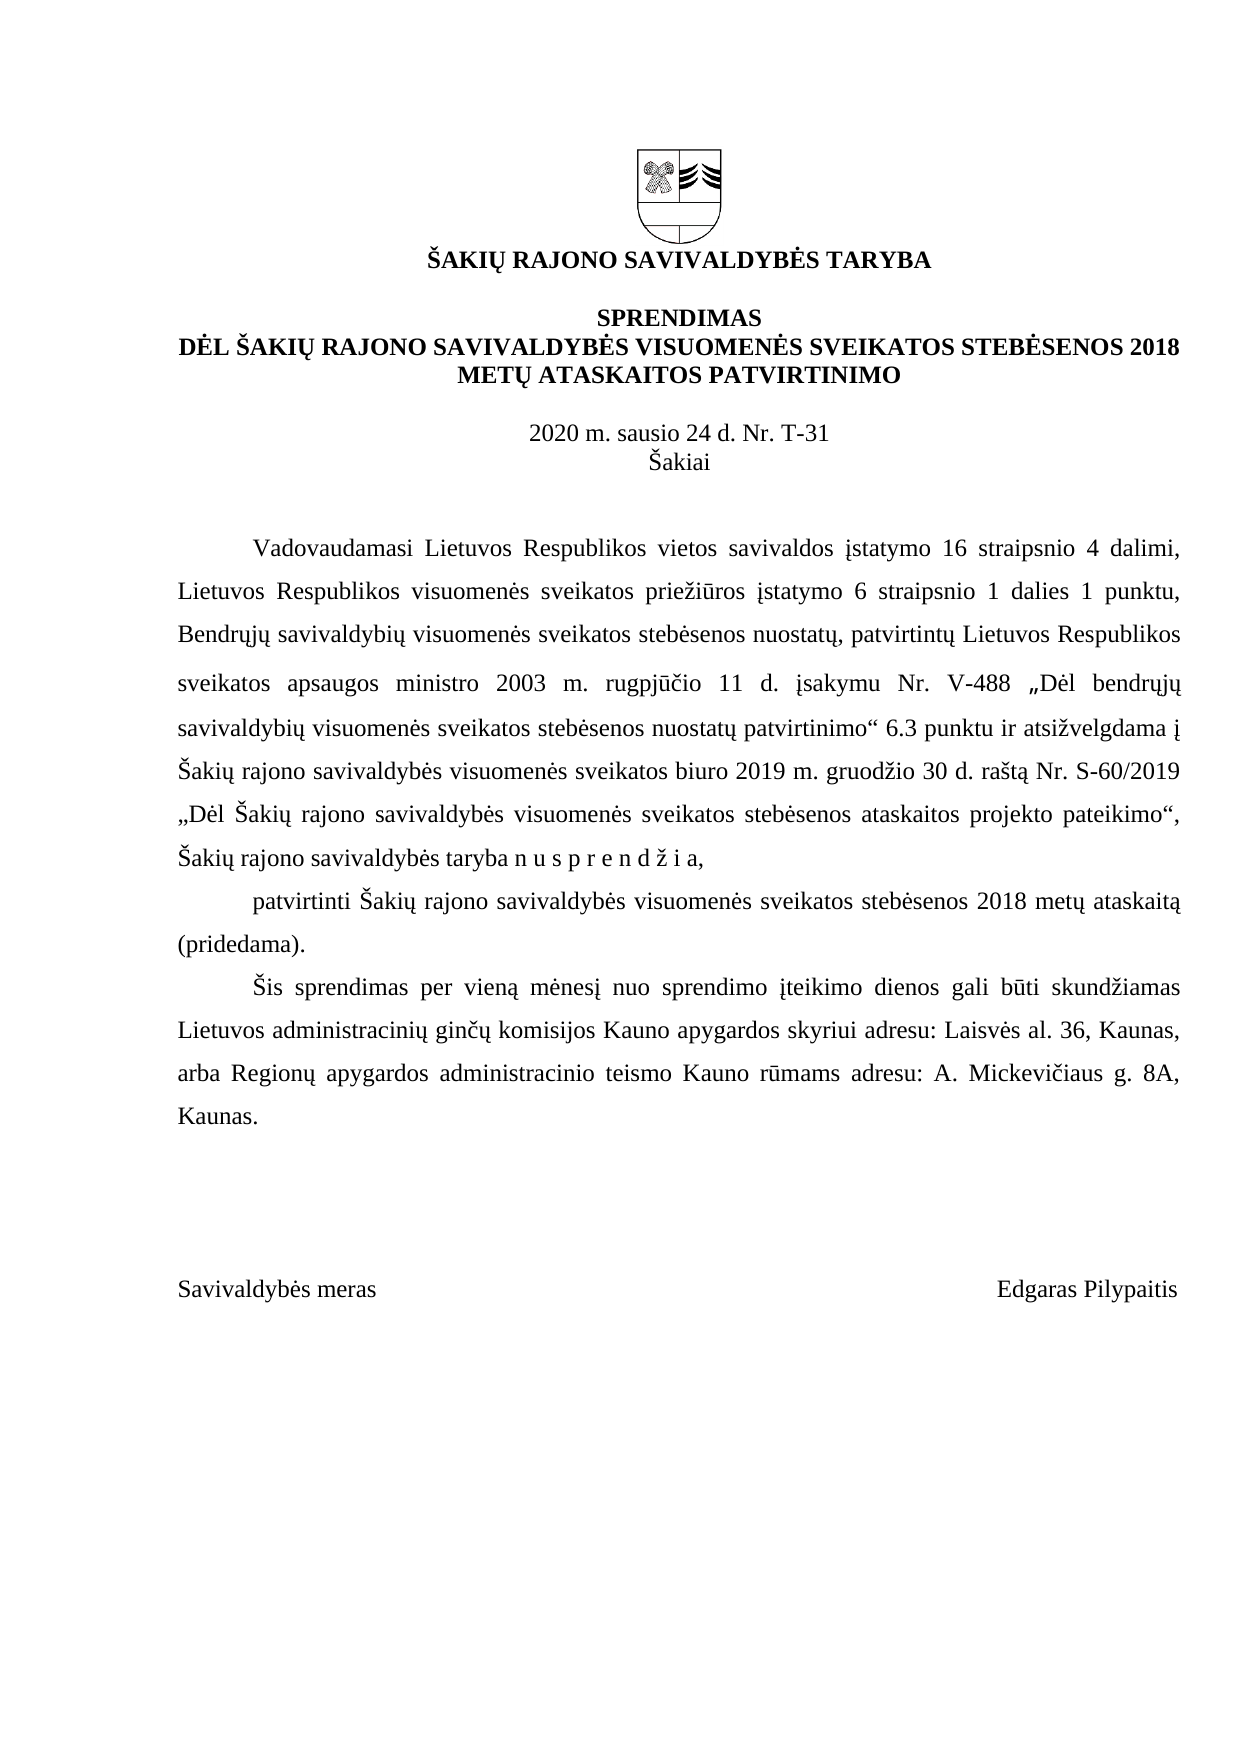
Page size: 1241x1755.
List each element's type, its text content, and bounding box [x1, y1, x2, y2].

text Savivaldybės meras Edgaras Pilypaitis [177, 1274, 1181, 1303]
text ŠAKIŲ RAJONO SAVIVALDYBĖS TARYBA [177, 245, 1181, 274]
text SPRENDIMAS [177, 303, 1181, 332]
text DĖL ŠAKIŲ RAJONO SAVIVALDYBĖS VISUOMENĖS SVEIKATOS STEBĖSENOS 2018 Metų ATASKAITos patvirtinimo [177, 332, 1181, 389]
text patvirtinti Šakių rajono savivaldybės visuomenės sveikatos stebėsenos 2018 metų ataskaitą (pridedama). [177, 886, 1181, 958]
text 2020 m. sausio 24 d. Nr. T-31 [177, 418, 1181, 447]
text Šakiai [177, 447, 1181, 475]
text Vadovaudamasi Lietuvos Respublikos vietos savivaldos įstatymo 16 straipsnio 4 dalimi, Lietuvos Respublikos visuomenės sveikatos priežiūros įstatymo 6 straipsnio 1 dalies 1 punktu, Bendrųjų savivaldybių visuomenės sveikatos stebėsenos nuostatų, patvirtintų Lietuvos Respublikos sveikatos apsaugos ministro 2003 m. rugpjūčio 11 d. įsakymu Nr. V-488 „Dėl bendrųjų savivaldybių visuomenės sveikatos stebėsenos nuostatų patvirtinimo“ 6.3 punktu ir atsižvelgdama į Šakių rajono savivaldybės visuomenės sveikatos biuro 2019 m. gruodžio 30 d. raštą Nr. S-60/2019 „Dėl Šakių rajono savivaldybės visuomenės sveikatos stebėsenos ataskaitos projekto pateikimo“, Šakių rajono savivaldybės taryba n u s p r e n d ž i a, [177, 533, 1181, 871]
text Šis sprendimas per vieną mėnesį nuo sprendimo įteikimo dienos gali būti skundžiamas Lietuvos administracinių ginčų komisijos Kauno apygardos skyriui adresu: Laisvės al. 36, Kaunas, arba Regionų apygardos administracinio teismo Kauno rūmams adresu: A. Mickevičiaus g. 8A, Kaunas. [177, 972, 1181, 1130]
